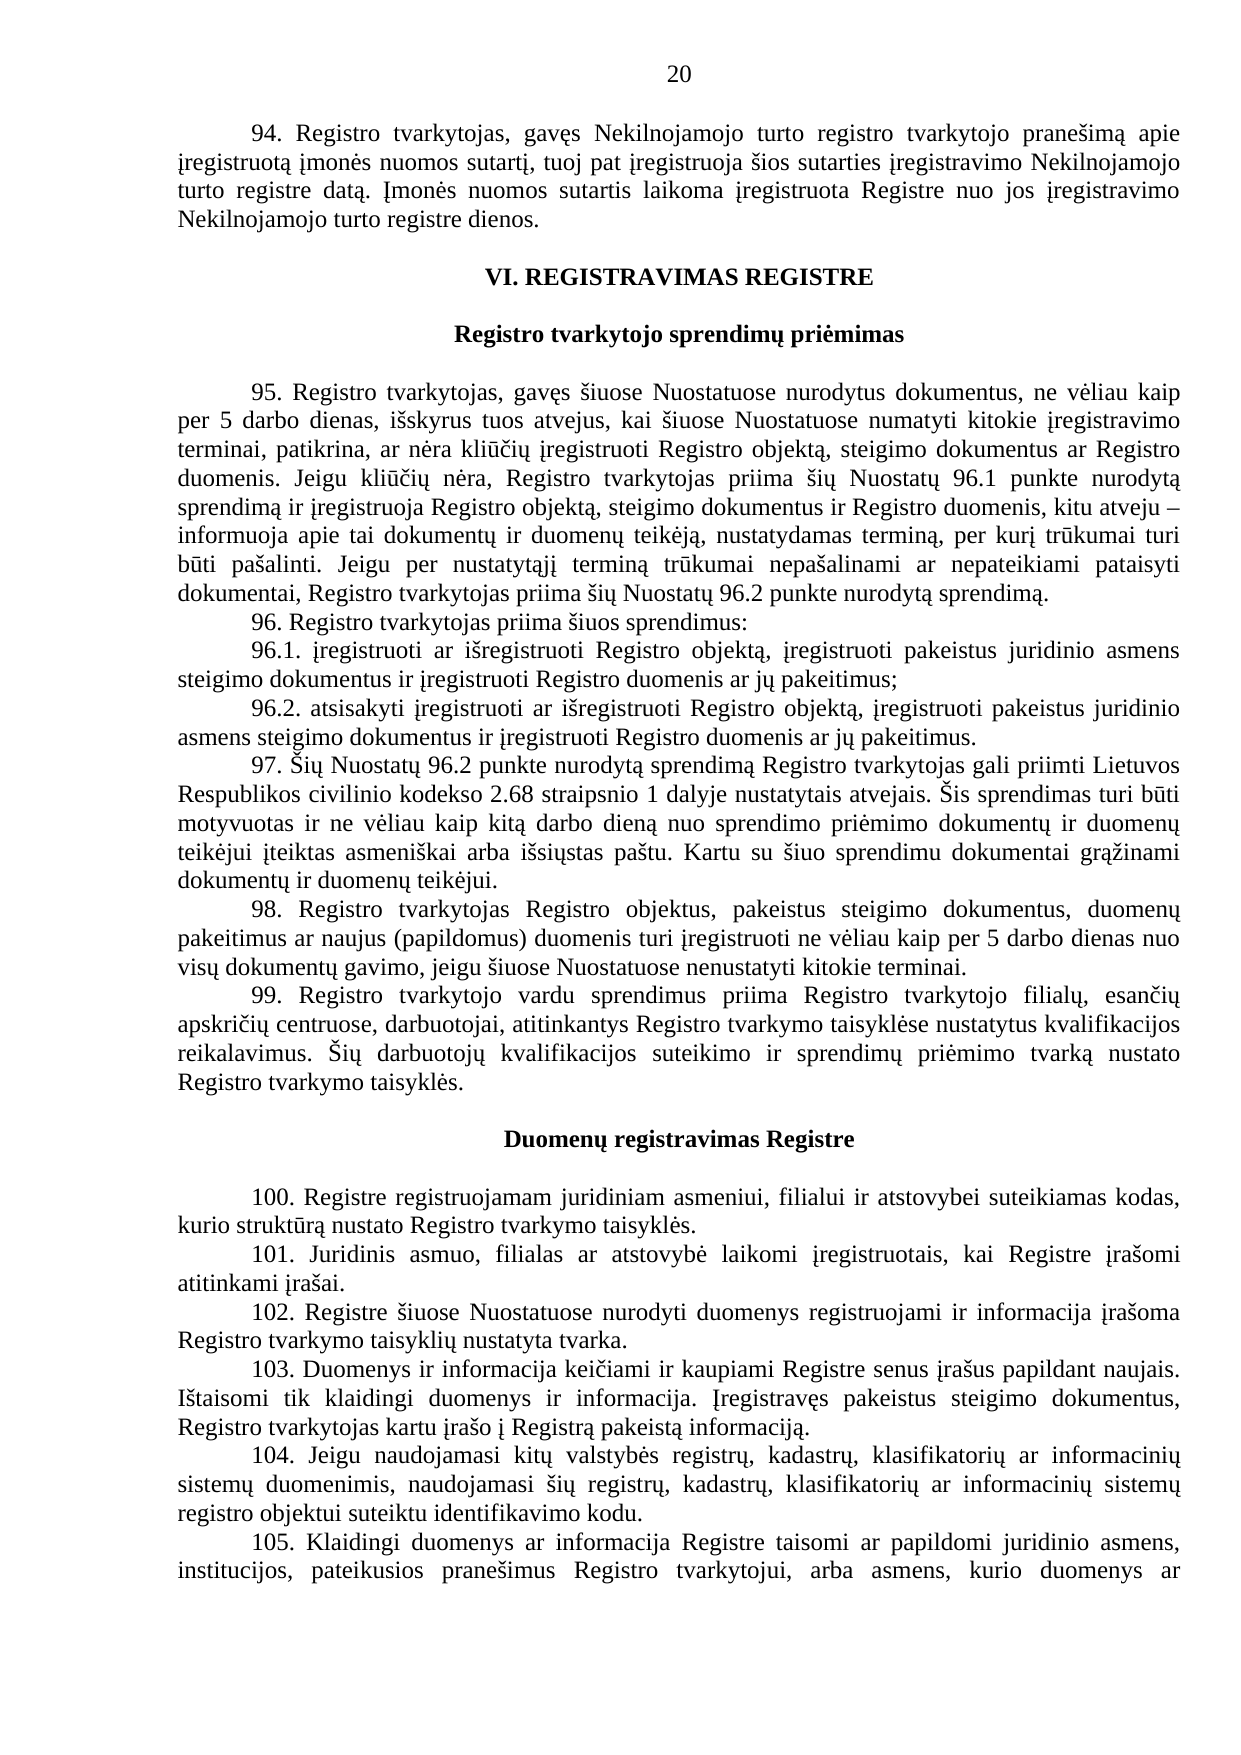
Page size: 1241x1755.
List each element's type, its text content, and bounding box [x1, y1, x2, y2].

text 96.1. įregistruoti ar išregistruoti Registro objektą, įregistruoti pakeistus juridinio asmens steigimo dokumentus ir įregistruoti Registro duomenis ar jų pakeitimus; [177, 636, 1181, 693]
text 101. Juridinis asmuo, filialas ar atstovybė laikomi įregistruotais, kai Registre įrašomi atitinkami įrašai. [177, 1239, 1181, 1297]
text VI. REGISTRAVIMAS REGISTRE [177, 262, 1181, 291]
text Duomenų registravimas Registre [177, 1124, 1181, 1153]
text 100. Registre registruojamam juridiniam asmeniui, filialui ir atstovybei suteikiamas kodas, kurio struktūrą nustato Registro tvarkymo taisyklės. [177, 1182, 1181, 1239]
text 97. Šių Nuostatų 96.2 punkte nurodytą sprendimą Registro tvarkytojas gali priimti Lietuvos Respublikos civilinio kodekso 2.68 straipsnio 1 dalyje nustatytais atvejais. Šis sprendimas turi būti motyvuotas ir ne vėliau kaip kitą darbo dieną nuo sprendimo priėmimo dokumentų ir duomenų teikėjui įteiktas asmeniškai arba išsiųstas paštu. Kartu su šiuo sprendimu dokumentai grąžinami dokumentų ir duomenų teikėjui. [177, 751, 1181, 894]
text Registro tvarkytojo sprendimų priėmimas [177, 319, 1181, 348]
text 105. Klaidingi duomenys ar informacija Registre taisomi ar papildomi juridinio asmens, institucijos, pateikusios pranešimus Registro tvarkytojui, arba asmens, kurio duomenys ar [177, 1527, 1181, 1584]
text 99. Registro tvarkytojo vardu sprendimus priima Registro tvarkytojo filialų, esančių apskričių centruose, darbuotojai, atitinkantys Registro tvarkymo taisyklėse nustatytus kvalifikacijos reikalavimus. Šių darbuotojų kvalifikacijos suteikimo ir sprendimų priėmimo tvarką nustato Registro tvarkymo taisyklės. [177, 981, 1181, 1096]
text 96. Registro tvarkytojas priima šiuos sprendimus: [177, 607, 1181, 636]
text 104. Jeigu naudojamasi kitų valstybės registrų, kadastrų, klasifikatorių ar informacinių sistemų duomenimis, naudojamasi šių registrų, kadastrų, klasifikatorių ar informacinių sistemų registro objektui suteiktu identifikavimo kodu. [177, 1441, 1181, 1527]
text 95. Registro tvarkytojas, gavęs šiuose Nuostatuose nurodytus dokumentus, ne vėliau kaip per 5 darbo dienas, išskyrus tuos atvejus, kai šiuose Nuostatuose numatyti kitokie įregistravimo terminai, patikrina, ar nėra kliūčių įregistruoti Registro objektą, steigimo dokumentus ar Registro duomenis. Jeigu kliūčių nėra, Registro tvarkytojas priima šių Nuostatų 96.1 punkte nurodytą sprendimą ir įregistruoja Registro objektą, steigimo dokumentus ir Registro duomenis, kitu atveju – informuoja apie tai dokumentų ir duomenų teikėją, nustatydamas terminą, per kurį trūkumai turi būti pašalinti. Jeigu per nustatytąjį terminą trūkumai nepašalinami ar nepateikiami pataisyti dokumentai, Registro tvarkytojas priima šių Nuostatų 96.2 punkte nurodytą sprendimą. [177, 377, 1181, 607]
text 96.2. atsisakyti įregistruoti ar išregistruoti Registro objektą, įregistruoti pakeistus juridinio asmens steigimo dokumentus ir įregistruoti Registro duomenis ar jų pakeitimus. [177, 693, 1181, 751]
text 98. Registro tvarkytojas Registro objektus, pakeistus steigimo dokumentus, duomenų pakeitimus ar naujus (papildomus) duomenis turi įregistruoti ne vėliau kaip per 5 darbo dienas nuo visų dokumentų gavimo, jeigu šiuose Nuostatuose nenustatyti kitokie terminai. [177, 894, 1181, 981]
text 102. Registre šiuose Nuostatuose nurodyti duomenys registruojami ir informacija įrašoma Registro tvarkymo taisyklių nustatyta tvarka. [177, 1297, 1181, 1354]
text 103. Duomenys ir informacija keičiami ir kaupiami Registre senus įrašus papildant naujais. Ištaisomi tik klaidingi duomenys ir informacija. Įregistravęs pakeistus steigimo dokumentus, Registro tvarkytojas kartu įrašo į Registrą pakeistą informaciją. [177, 1354, 1181, 1441]
text 94. Registro tvarkytojas, gavęs Nekilnojamojo turto registro tvarkytojo pranešimą apie įregistruotą įmonės nuomos sutartį, tuoj pat įregistruoja šios sutarties įregistravimo Nekilnojamojo turto registre datą. Įmonės nuomos sutartis laikoma įregistruota Registre nuo jos įregistravimo Nekilnojamojo turto registre dienos. [177, 118, 1181, 233]
